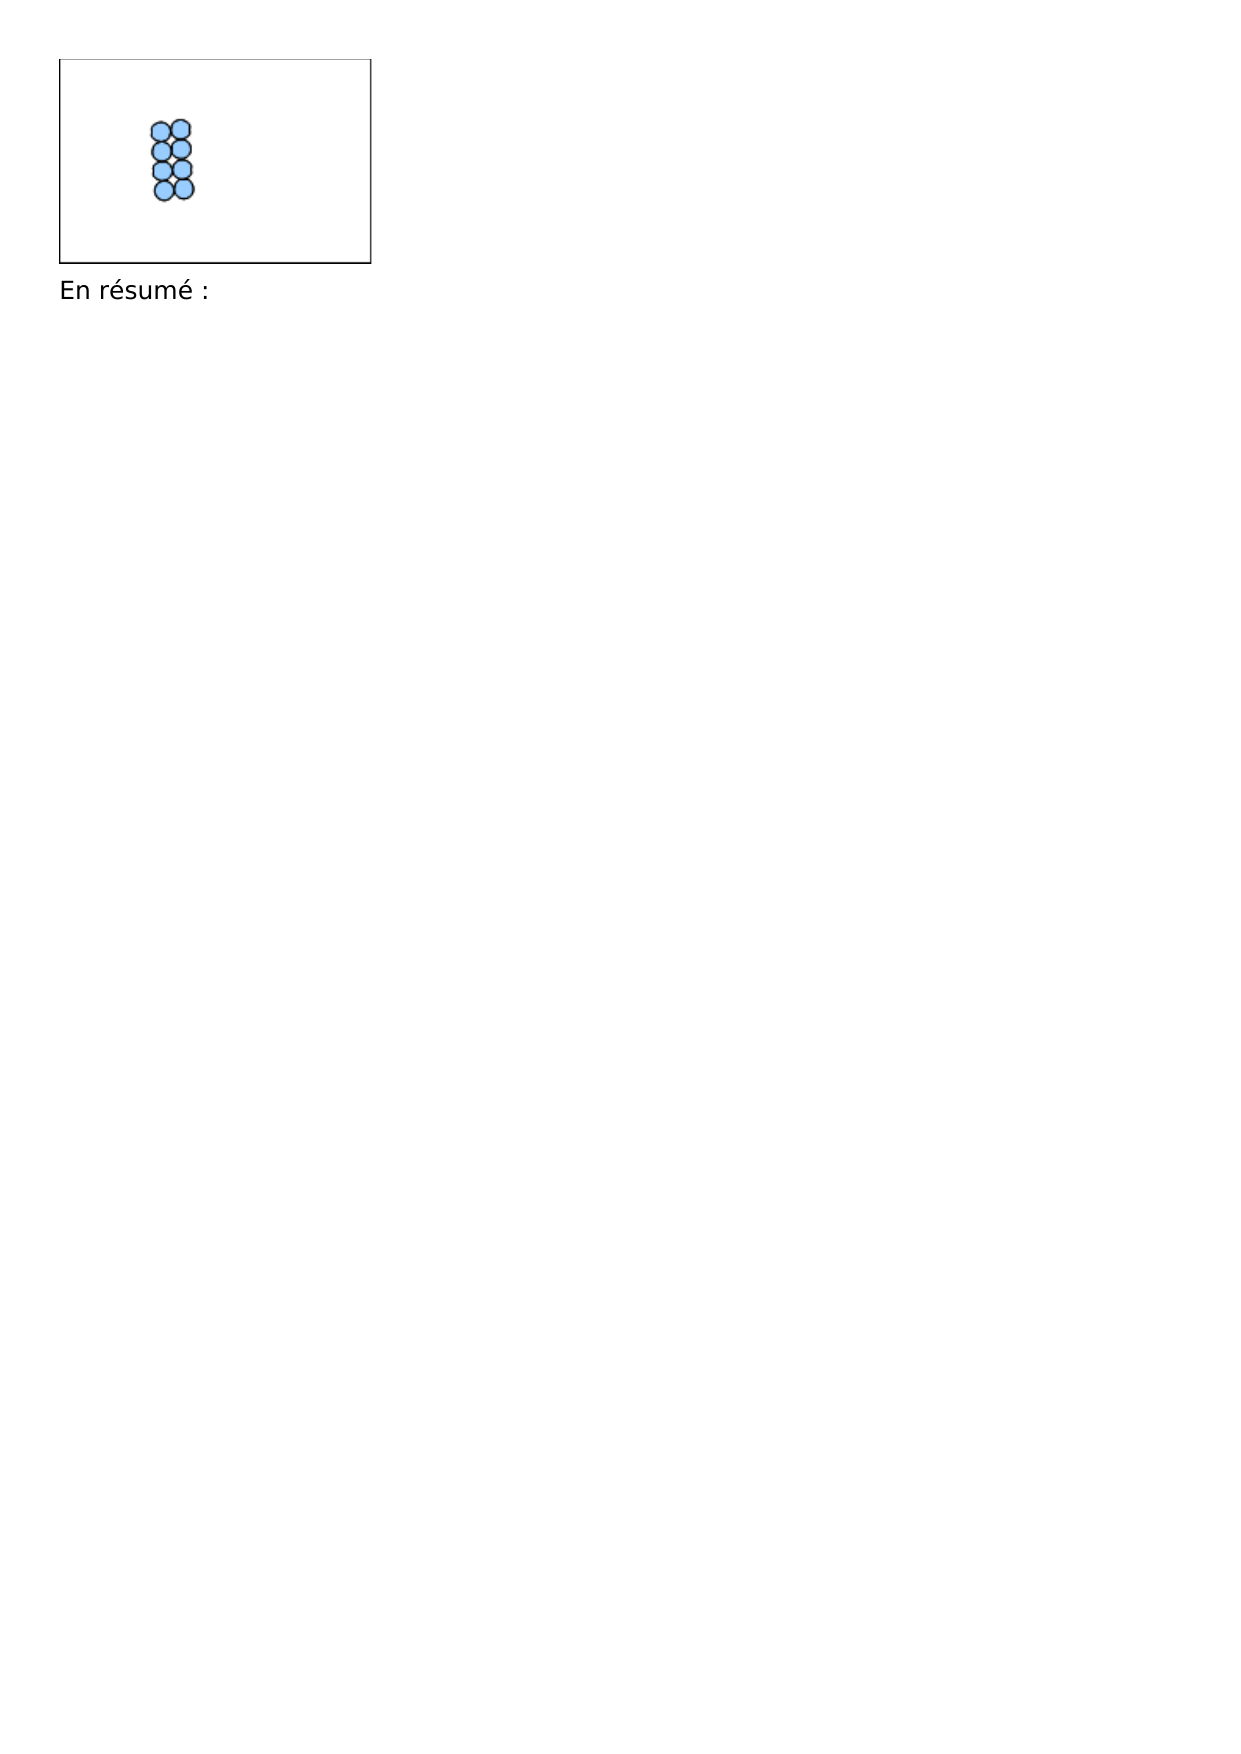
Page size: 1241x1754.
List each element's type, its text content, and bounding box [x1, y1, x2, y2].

picture [59, 59, 372, 264]
text En résumé : [59, 276, 1181, 305]
